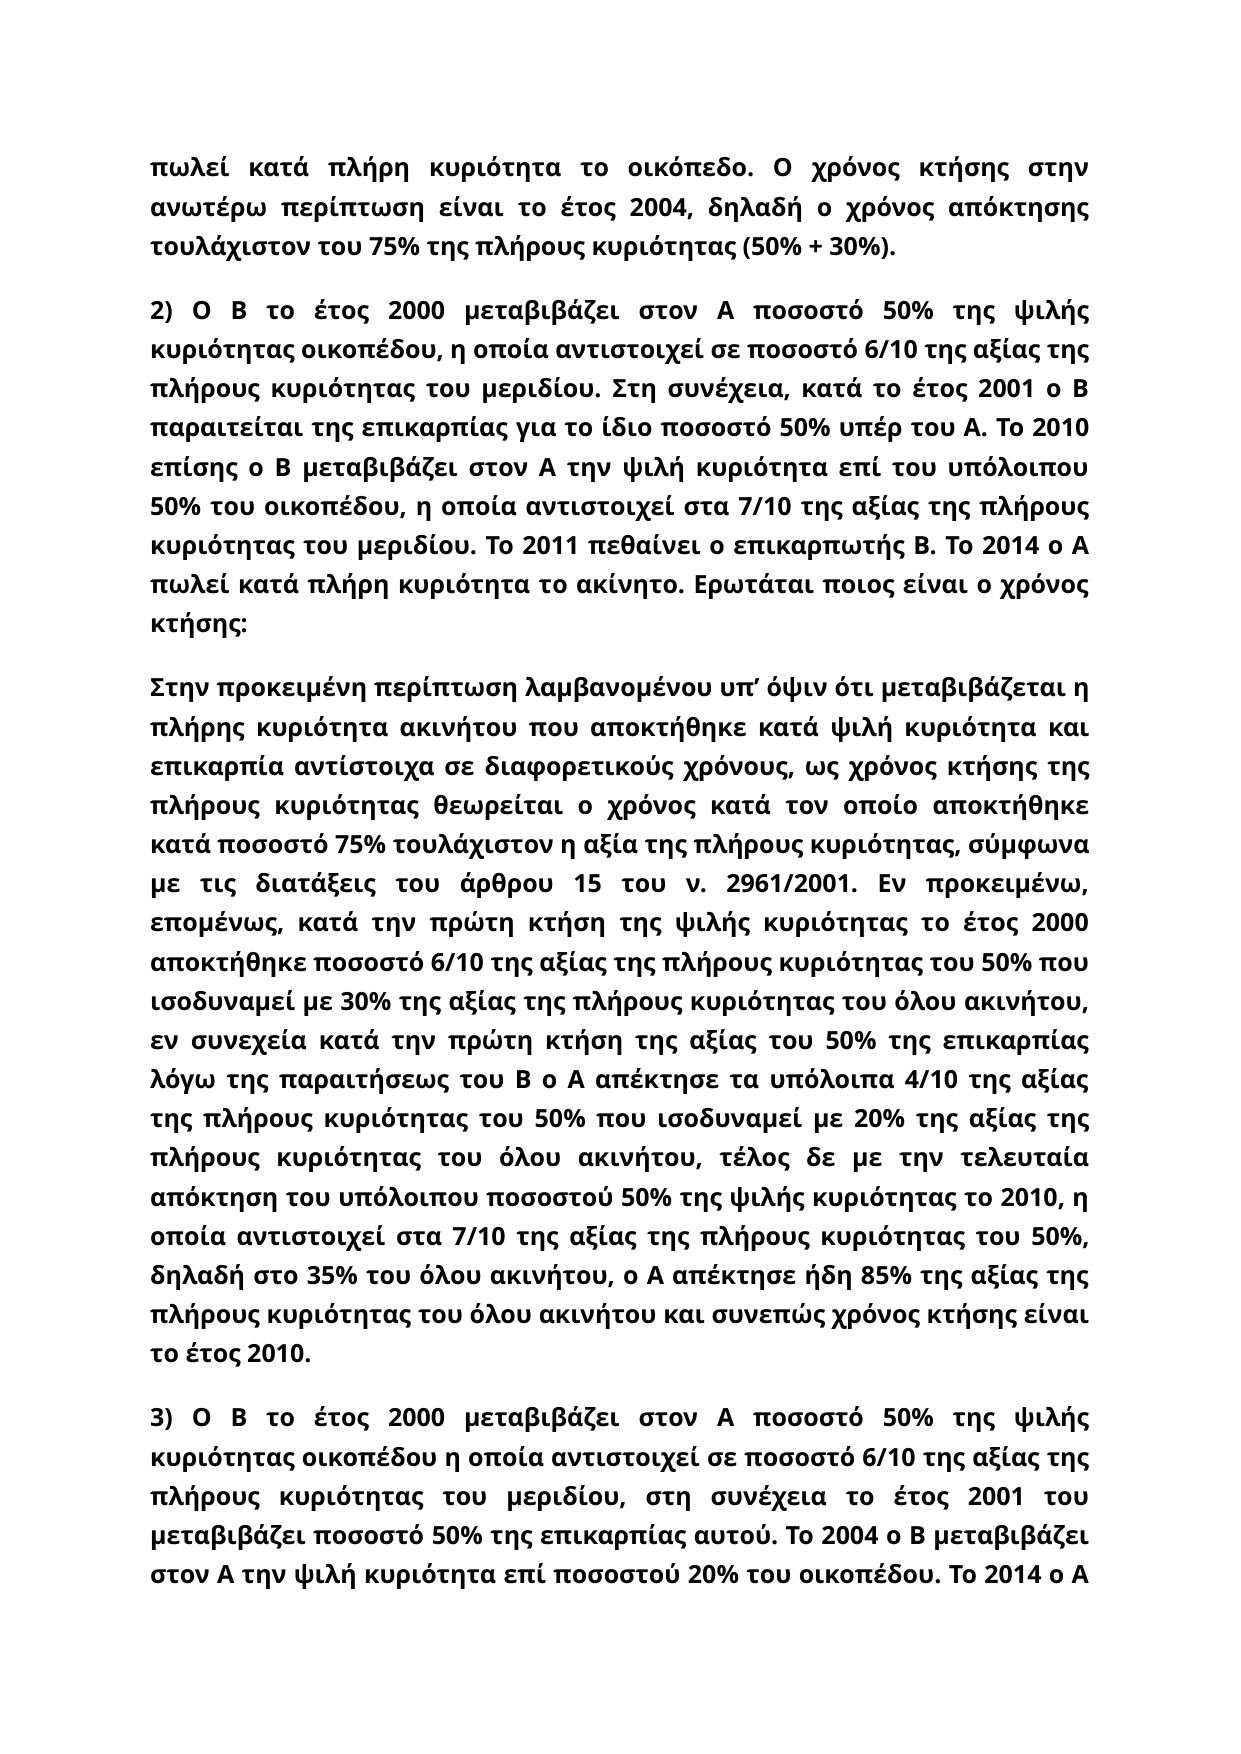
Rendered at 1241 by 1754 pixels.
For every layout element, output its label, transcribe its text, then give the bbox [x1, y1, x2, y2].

text 3) Ο Β το έτος 2000 μεταβιβάζει στον Α ποσοστό 50% της ψιλής κυριότητας οικοπέδου η οποία αντιστοιχεί σε ποσοστό 6/10 της αξίας της πλήρους κυριότητας του μεριδίου, στη συνέχεια το έτος 2001 του μεταβιβάζει ποσοστό 50% της επικαρπίας αυτού. Το 2004 ο Β μεταβιβάζει στον Α την ψιλή κυριότητα επί ποσοστού 20% του οικοπέδου. Το 2014 ο Α [150, 1400, 1090, 1591]
text 2) Ο Β το έτος 2000 μεταβιβάζει στον Α ποσοστό 50% της ψιλής κυριότητας οικοπέδου, η οποία αντιστοιχεί σε ποσοστό 6/10 της αξίας της πλήρους κυριότητας του μεριδίου. Στη συνέχεια, κατά το έτος 2001 ο Β παραιτείται της επικαρπίας για το ίδιο ποσοστό 50% υπέρ του Α. Το 2010 επίσης ο Β μεταβιβάζει στον Α την ψιλή κυριότητα επί του υπόλοιπου 50% του οικοπέδου, η οποία αντιστοιχεί στα 7/10 της αξίας της πλήρους κυριότητας του μεριδίου. Το 2011 πεθαίνει ο επικαρπωτής Β. Το 2014 ο Α πωλεί κατά πλήρη κυριότητα το ακίνητο. Ερωτάται ποιος είναι ο χρόνος κτήσης: [150, 292, 1090, 640]
text πωλεί κατά πλήρη κυριότητα το οικόπεδο. Ο χρόνος κτήσης στην ανωτέρω περίπτωση είναι το έτος 2004, δηλαδή ο χρόνος απόκτησης τουλάχιστον του 75% της πλήρους κυριότητας (50% + 30%). [150, 150, 1090, 262]
text Στην προκειμένη περίπτωση λαμβανομένου υπ’ όψιν ότι μεταβιβάζεται η πλήρης κυριότητα ακινήτου που αποκτήθηκε κατά ψιλή κυριότητα και επικαρπία αντίστοιχα σε διαφορετικούς χρόνους, ως χρόνος κτήσης της πλήρους κυριότητας θεωρείται ο χρόνος κατά τον οποίο αποκτήθηκε κατά ποσοστό 75% τουλάχιστον η αξία της πλήρους κυριότητας, σύμφωνα με τις διατάξεις του άρθρου 15 του ν. 2961/2001. Εν προκειμένω, επομένως, κατά την πρώτη κτήση της ψιλής κυριότητας το έτος 2000 αποκτήθηκε ποσοστό 6/10 της αξίας της πλήρους κυριότητας του 50% που ισοδυναμεί με 30% της αξίας της πλήρους κυριότητας του όλου ακινήτου, εν συνεχεία κατά την πρώτη κτήση της αξίας του 50% της επικαρπίας λόγω της παραιτήσεως του Β ο Α απέκτησε τα υπόλοιπα 4/10 της αξίας της πλήρους κυριότητας του 50% που ισοδυναμεί με 20% της αξίας της πλήρους κυριότητας του όλου ακινήτου, τέλος δε με την τελευταία απόκτηση του υπόλοιπου ποσοστού 50% της ψιλής κυριότητας το 2010, η οποία αντιστοιχεί στα 7/10 της αξίας της πλήρους κυριότητας του 50%, δηλαδή στο 35% του όλου ακινήτου, ο Α απέκτησε ήδη 85% της αξίας της πλήρους κυριότητας του όλου ακινήτου και συνεπώς χρόνος κτήσης είναι το έτος 2010. [150, 670, 1090, 1370]
